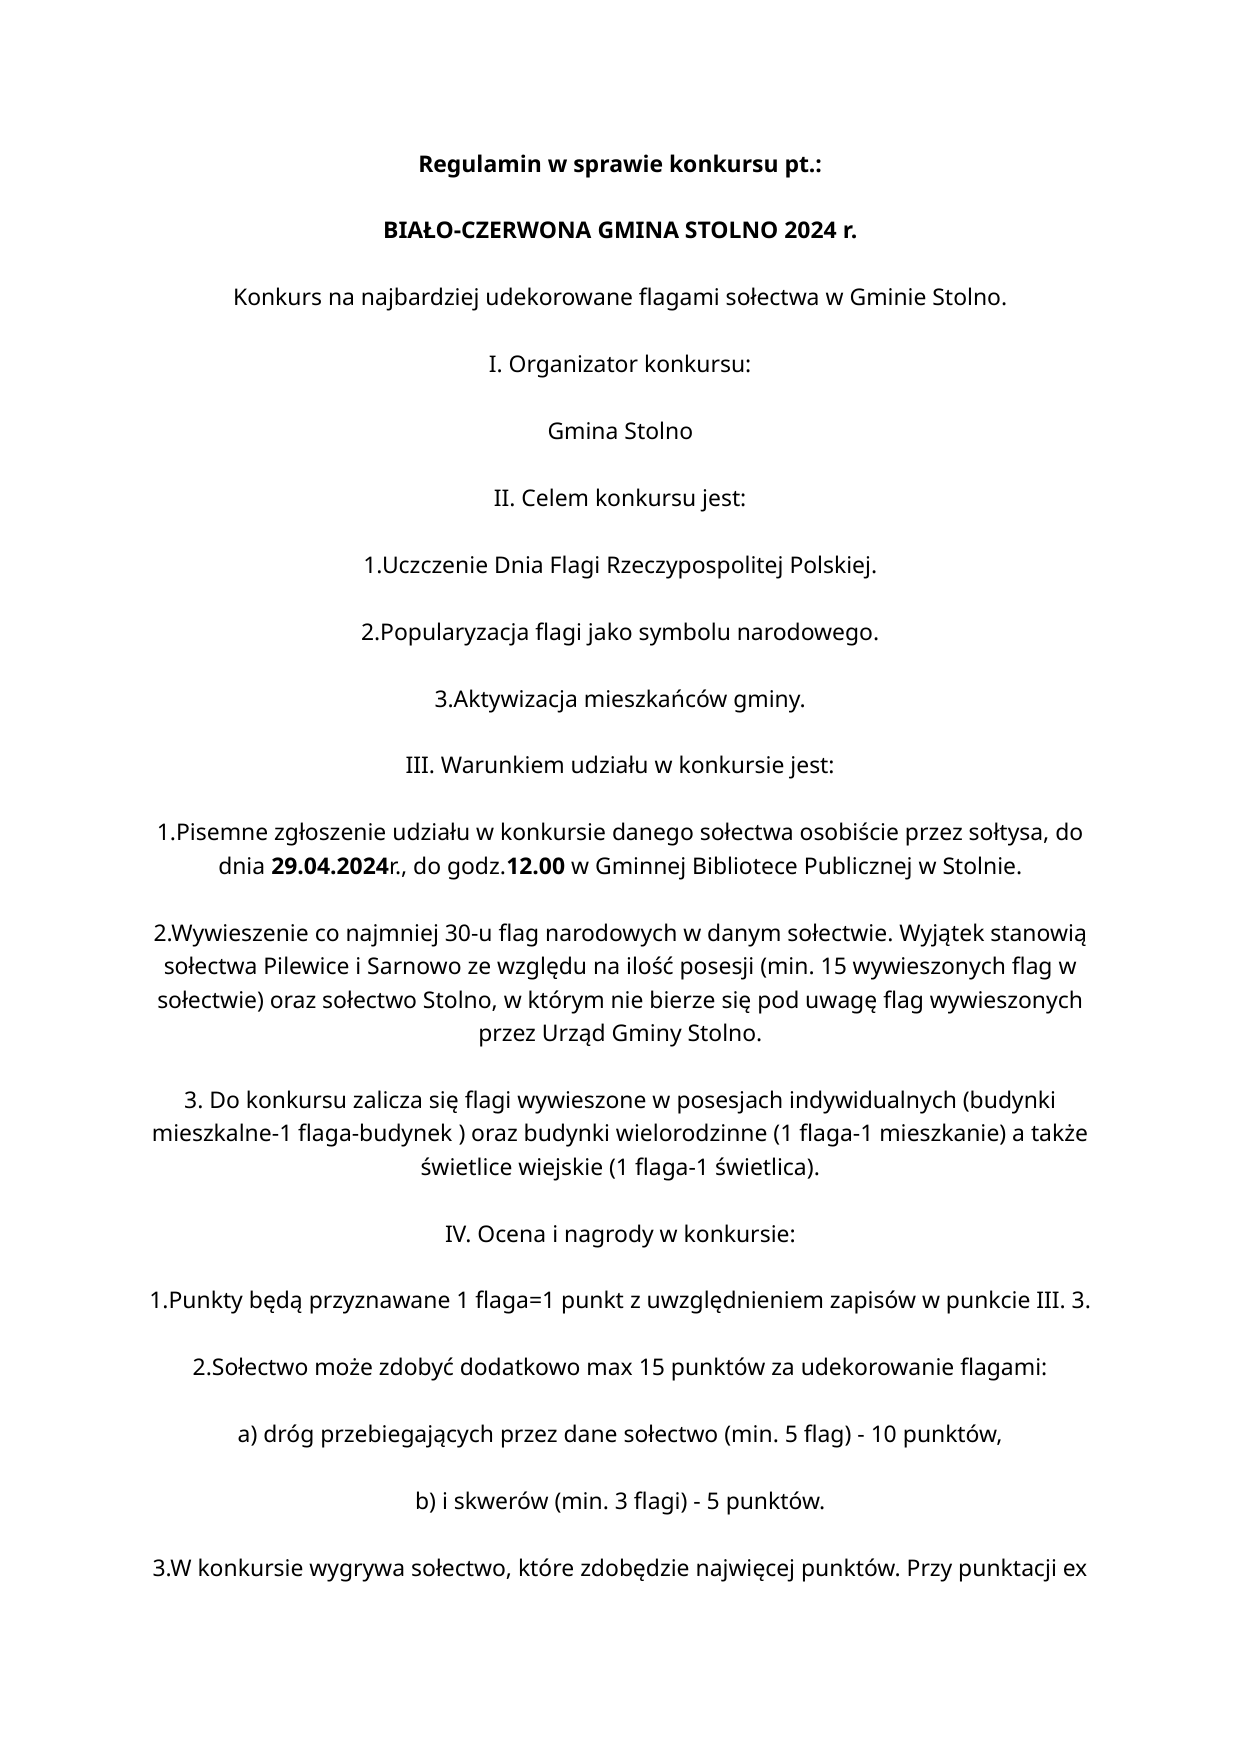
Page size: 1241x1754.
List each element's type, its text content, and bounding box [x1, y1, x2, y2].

text Regulamin w sprawie konkursu pt.: BIAŁO-CZERWONA GMINA STOLNO 2024 r. Konkurs na najbardziej udekorowane flagami sołectwa w Gminie Stolno. I. Organizator konkursu: Gmina Stolno II. Celem konkursu jest: 1.Uczczenie Dnia Flagi Rzeczypospolitej Polskiej. 2.Popularyzacja flagi jako symbolu narodowego. 3.Aktywizacja mieszkańców gminy. III. Warunkiem udziału w konkursie jest: 1.Pisemne zgłoszenie udziału w konkursie danego sołectwa osobiście przez sołtysa, do dnia 29.04.2024r., do godz.12.00 w Gminnej Bibliotece Publicznej w Stolnie. 2.Wywieszenie co najmniej 30-u flag narodowych w danym sołectwie. Wyjątek stanowią sołectwa Pilewice i Sarnowo ze względu na ilość posesji (min. 15 wywieszonych flag w sołectwie) oraz sołectwo Stolno, w którym nie bierze się pod uwagę flag wywieszonych przez Urząd Gminy Stolno. 3. Do konkursu zalicza się flagi wywieszone w posesjach indywidualnych (budynki mieszkalne-1 flaga-budynek ) oraz budynki wielorodzinne (1 flaga-1 mieszkanie) a także świetlice wiejskie (1 flaga-1 świetlica). IV. Ocena i nagrody w konkursie: 1.Punkty będą przyznawane 1 flaga=1 punkt z uwzględnieniem zapisów w punkcie III. 3. 2.Sołectwo może zdobyć dodatkowo max 15 punktów za udekorowanie flagami: a) dróg przebiegających przez dane sołectwo (min. 5 flag) - 10 punktów, b) i skwerów (min. 3 flagi) - 5 punktów. 3.W konkursie wygrywa sołectwo, które zdobędzie najwięcej punktów. Przy punktacji ex [148, 148, 1093, 1583]
